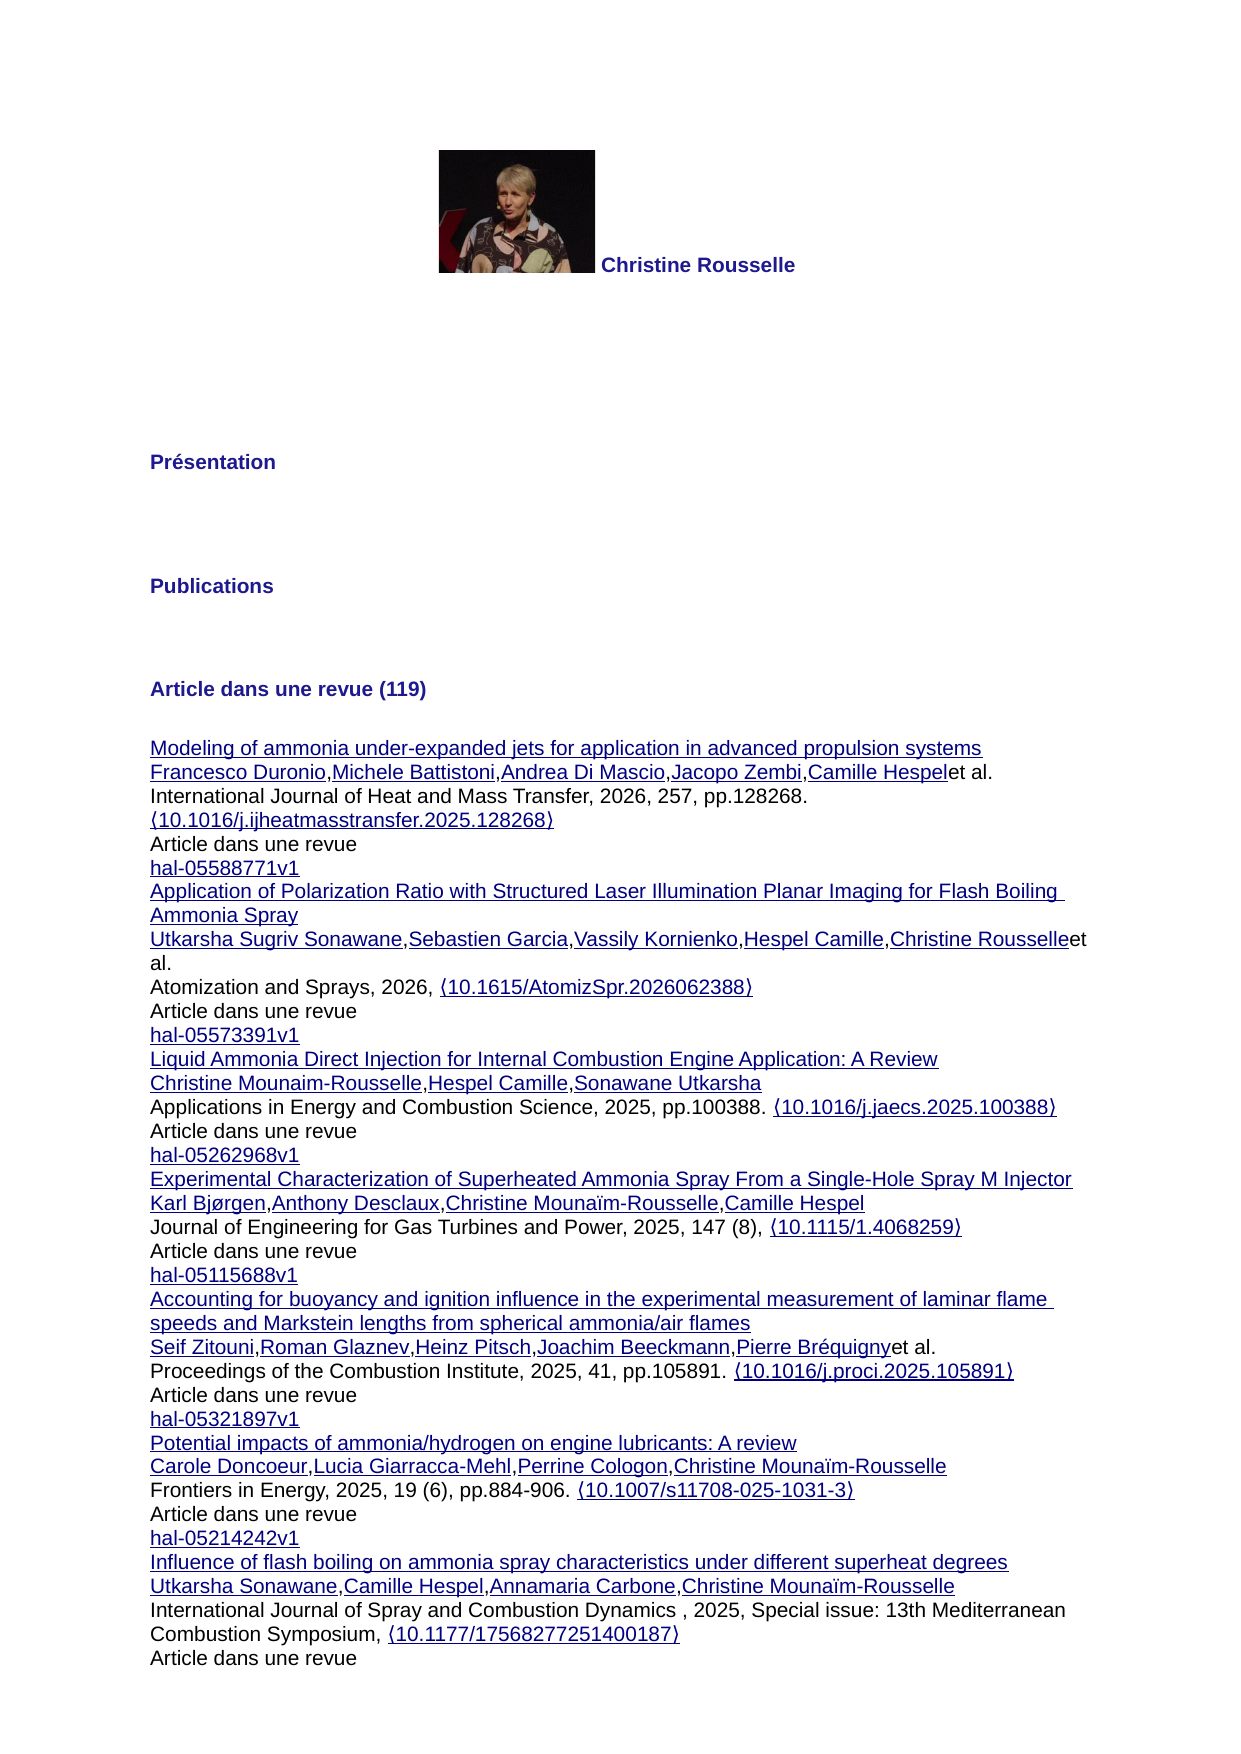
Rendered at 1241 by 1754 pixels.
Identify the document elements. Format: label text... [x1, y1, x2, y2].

table_cell Liquid Ammonia Direct Injection for Internal Combustion Engine Application: A Review Christine Mounaim-Rousselle,Hespel Camille,Sonawane Utkarsha Applications in Energy and Combustion Science, 2025, pp.100388. ⟨10.1016/j.jaecs.2025.100388⟩ Article dans une revue hal-05262968v1 [150, 1047, 1090, 1167]
table_cell Application of Polarization Ratio with Structured Laser Illumination Planar Imaging for Flash Boiling Ammonia Spray Utkarsha Sugriv Sonawane,Sebastien Garcia,Vassily Kornienko,Hespel Camille,Christine Rousselleet al. Atomization and Sprays, 2026, ⟨10.1615/AtomizSpr.2026062388⟩ Article dans une revue hal-05573391v1 [150, 879, 1090, 1047]
table_cell Influence of flash boiling on ammonia spray characteristics under different superheat degrees Utkarsha Sonawane,Camille Hespel,Annamaria Carbone,Christine Mounaïm-Rousselle International Journal of Spray and Combustion Dynamics , 2025, Special issue: 13th Mediterranean Combustion Symposium, ⟨10.1177/17568277251400187⟩ Article dans une revue [150, 1550, 1090, 1670]
subtitle Article dans une revue (119) [150, 677, 1090, 701]
subtitle Publications [150, 574, 1090, 598]
picture [438, 150, 596, 273]
table_header Modeling of ammonia under-expanded jets for application in advanced propulsion systems Francesco Duronio,Michele Battistoni,Andrea Di Mascio,Jacopo Zembi,Camille Hespelet al. International Journal of Heat and Mass Transfer, 2026, 257, pp.128268. ⟨10.1016/j.ijheatmasstransfer.2025.128268⟩ Article dans une revue hal-05588771v1 [150, 736, 1090, 879]
subtitle Christine Rousselle [150, 150, 1090, 277]
subtitle Présentation [150, 450, 1090, 474]
table_cell Potential impacts of ammonia/hydrogen on engine lubricants: A review Carole Doncoeur,Lucia Giarracca-Mehl,Perrine Cologon,Christine Mounaïm-Rousselle Frontiers in Energy, 2025, 19 (6), pp.884-906. ⟨10.1007/s11708-025-1031-3⟩ Article dans une revue hal-05214242v1 [150, 1430, 1090, 1550]
table_cell Experimental Characterization of Superheated Ammonia Spray From a Single-Hole Spray M Injector Karl Bjørgen,Anthony Desclaux,Christine Mounaïm-Rousselle,Camille Hespel Journal of Engineering for Gas Turbines and Power, 2025, 147 (8), ⟨10.1115/1.4068259⟩ Article dans une revue hal-05115688v1 [150, 1167, 1090, 1287]
table_cell Accounting for buoyancy and ignition influence in the experimental measurement of laminar flame speeds and Markstein lengths from spherical ammonia/air flames Seif Zitouni,Roman Glaznev,Heinz Pitsch,Joachim Beeckmann,Pierre Bréquignyet al. Proceedings of the Combustion Institute, 2025, 41, pp.105891. ⟨10.1016/j.proci.2025.105891⟩ Article dans une revue hal-05321897v1 [150, 1287, 1090, 1430]
